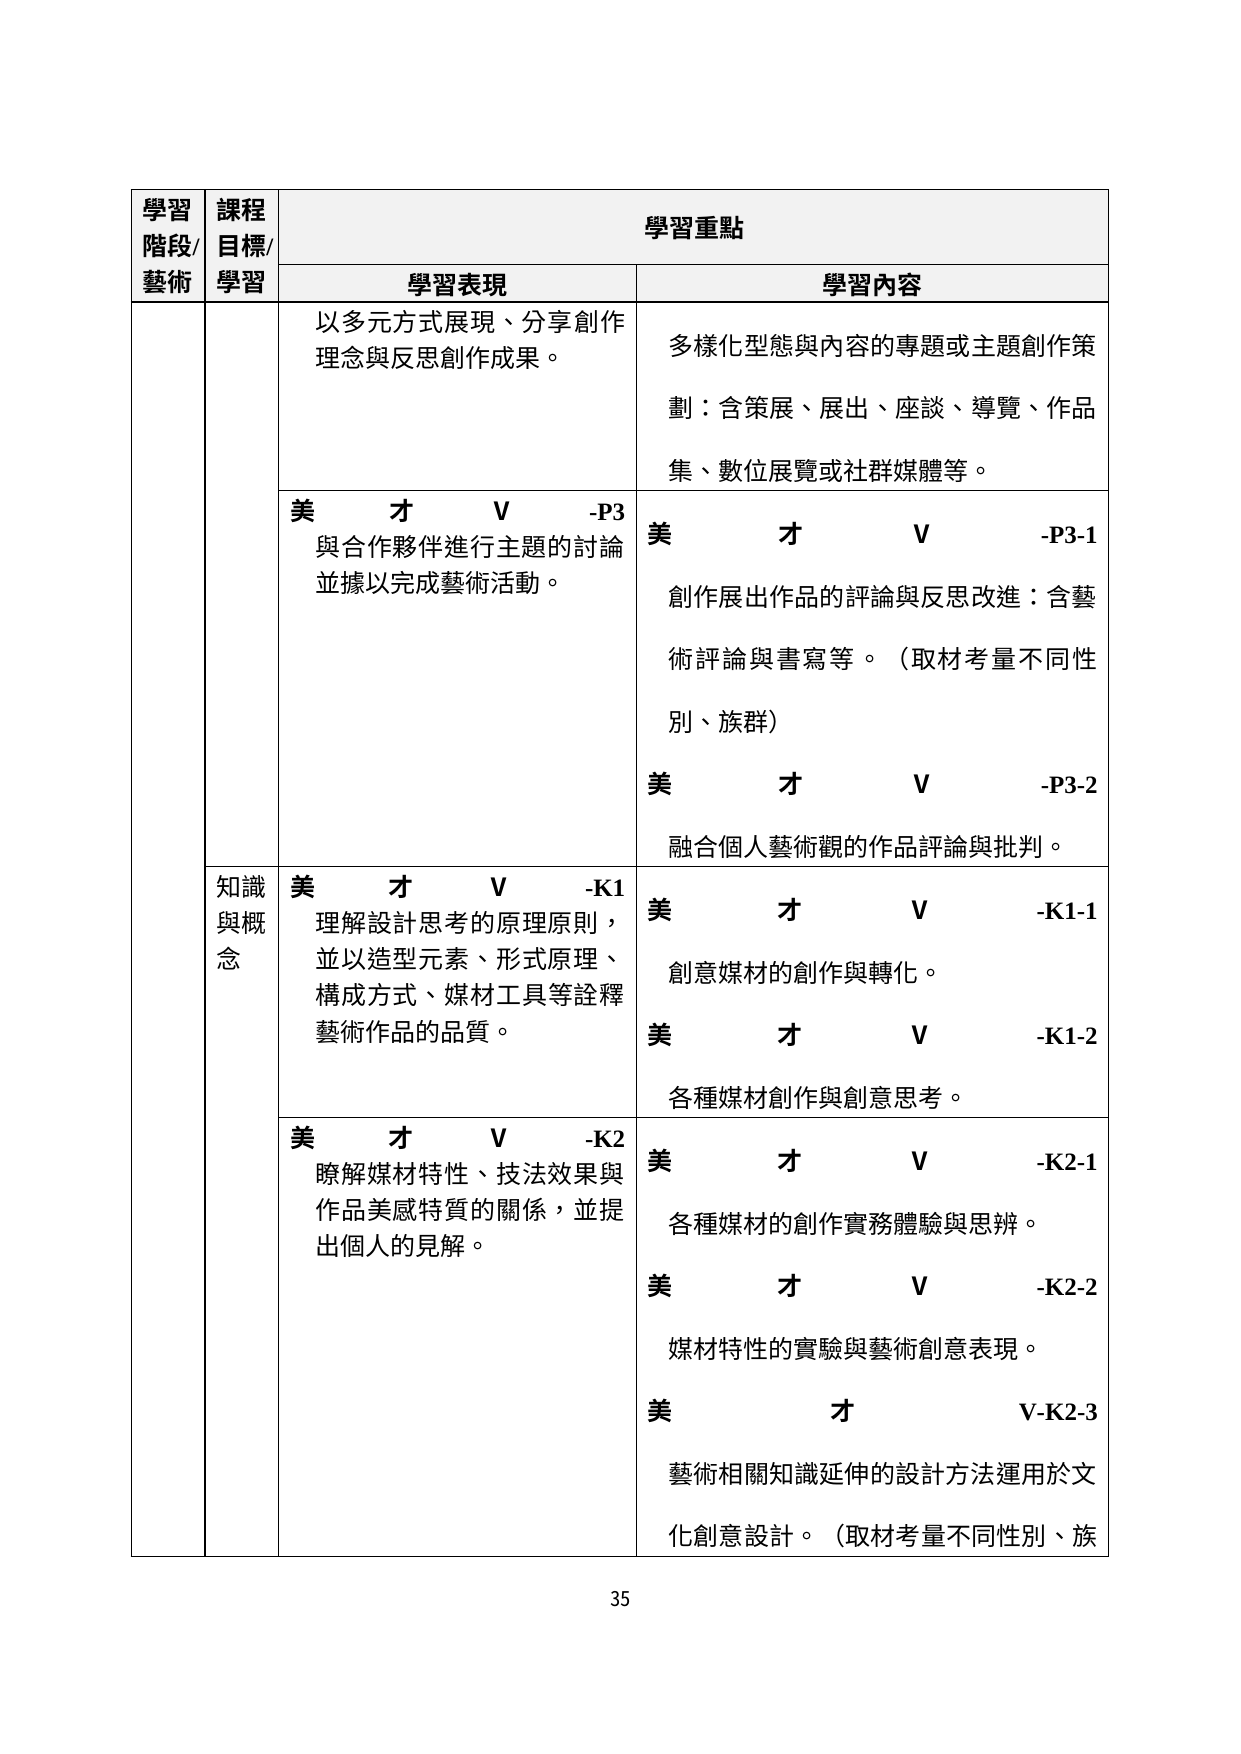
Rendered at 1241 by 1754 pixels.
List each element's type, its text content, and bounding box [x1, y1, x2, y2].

table_header 學習階段/藝術專長 [132, 190, 204, 301]
table_header 學習重點 [279, 190, 1108, 264]
table_cell 美才Ⅴ-K2 瞭解媒材特性、技法效果與作品美感特質的關係，並提出個人的見解。 [279, 1118, 636, 1556]
table_cell 美才Ⅴ-K1 理解設計思考的原理原則，並以造型元素、形式原理、構成方式、媒材工具等詮釋藝術作品的品質。 [279, 867, 636, 1117]
table_cell 學習內容 [637, 265, 1108, 301]
table_cell 第五學習階段/美術 [132, 303, 204, 1556]
table_cell 多樣化型態與內容的專題或主題創作策劃：含策展、展出、座談、導覽、作品集、數位展覽或社群媒體等。 [637, 303, 1108, 490]
table_cell 美才Ⅴ-K2-1 各種媒材的創作實務體驗與思辨。 美才Ⅴ-K2-2 媒材特性的實驗與藝術創意表現。 美才V-K2-3 藝術相關知識延伸的設計方法運用於文化創意設計。（取材考量不同性別、族 [637, 1118, 1108, 1556]
table_header 課程目標/學習構面 [206, 190, 278, 301]
table_cell 創作與展演 [206, 303, 278, 866]
table_cell 美才Ⅴ-P3-1 創作展出作品的評論與反思改進：含藝術評論與書寫等。（取材考量不同性別、族群） 美才Ⅴ-P3-2 融合個人藝術觀的作品評論與批判。 [637, 491, 1108, 866]
table_cell 學習表現 [279, 265, 636, 301]
table_cell 知識與概念 [206, 867, 278, 1556]
table_cell 美才Ⅴ-P3 與合作夥伴進行主題的討論並據以完成藝術活動。 [279, 491, 636, 866]
table_cell 以多元方式展現、分享創作理念與反思創作成果。 [279, 303, 636, 490]
table_cell 美才Ⅴ-K1-1 創意媒材的創作與轉化。 美才Ⅴ-K1-2 各種媒材創作與創意思考。 [637, 867, 1108, 1117]
